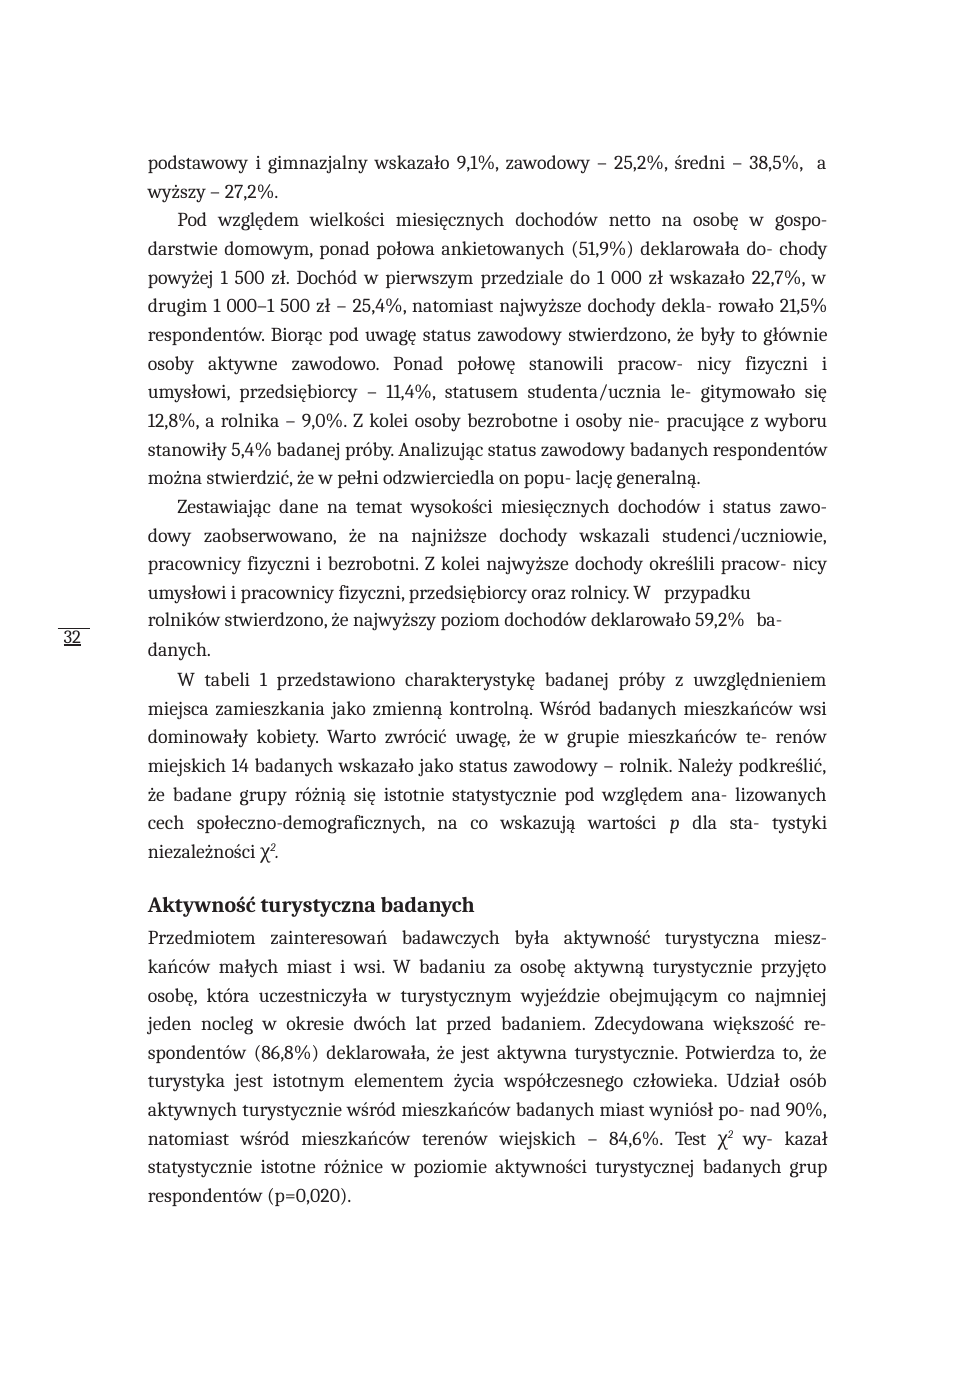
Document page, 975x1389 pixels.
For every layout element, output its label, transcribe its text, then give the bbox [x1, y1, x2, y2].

text Pod względem wielkości miesięcznych dochodów netto na osobę w gospo- darstwie domowym, ponad połowa ankietowanych (51,9%) deklarowała do- chody powyżej 1 500 zł. Dochód w pierwszym przedziale do 1 000 zł wskazało 22,7%, w drugim 1 000–1 500 zł – 25,4%, natomiast najwyższe dochody dekla- rowało 21,5% respondentów. Biorąc pod uwagę status zawodowy stwierdzono, że były to głównie osoby aktywne zawodowo. Ponad połowę stanowili pracow- nicy fizyczni i umysłowi, przedsiębiorcy – 11,4%, statusem studenta/ucznia le- gitymowało się 12,8%, a rolnika – 9,0%. Z kolei osoby bezrobotne i osoby nie- pracujące z wyboru stanowiły 5,4% badanej próby. Analizując status zawodowy badanych respondentów można stwierdzić, że w pełni odzwierciedla on popu- lację generalną. [148, 209, 828, 490]
text Przedmiotem zainteresowań badawczych była aktywność turystyczna miesz- kańców małych miast i wsi. W badaniu za osobę aktywną turystycznie przyjęto osobę, która uczestniczyła w turystycznym wyjeździe obejmującym co najmniej jeden nocleg w okresie dwóch lat przed badaniem. Zdecydowana większość re- spondentów (86,8%) deklarowała, że jest aktywna turystycznie. Potwierdza to, że turystyka jest istotnym elementem życia współczesnego człowieka. Udział osób aktywnych turystycznie wśród mieszkańców badanych miast wyniósł po- nad 90%, natomiast wśród mieszkańców terenów wiejskich – 84,6%. Test χ2 wy- kazał statystycznie istotne różnice w poziomie aktywności turystycznej badanych grup respondentów (p=0,020). [148, 927, 828, 1207]
text Zestawiając dane na temat wysokości miesięcznych dochodów i status zawo- dowy zaobserwowano, że na najniższe dochody wskazali studenci/uczniowie, pracownicy fizyczni i bezrobotni. Z kolei najwyższe dochody określili pracow- nicy umysłowi i pracownicy fizyczni, przedsiębiorcy oraz rolnicy. W przypadku [148, 496, 828, 604]
subtitle Aktywność turystyczna badanych [148, 893, 839, 918]
text W tabeli 1 przedstawiono charakterystykę badanej próby z uwzględnieniem miejsca zamieszkania jako zmienną kontrolną. Wśród badanych mieszkańców wsi dominowały kobiety. Warto zwrócić uwagę, że w grupie mieszkańców te- renów miejskich 14 badanych wskazało jako status zawodowy – rolnik. Należy podkreślić, że badane grupy różnią się istotnie statystycznie pod względem ana- lizowanych cech społeczno-demograficznych, na co wskazują wartości p dla sta- tystyki niezależności χ2. [148, 669, 828, 863]
text rolników stwierdzono, że najwyższy poziom dochodów deklarowało 59,2% ba- [57, 610, 839, 631]
text podstawowy i gimnazjalny wskazało 9,1%, zawodowy – 25,2%, średni – 38,5%, a wyższy – 27,2%. [148, 152, 828, 203]
text 32 danych. [63, 631, 839, 663]
